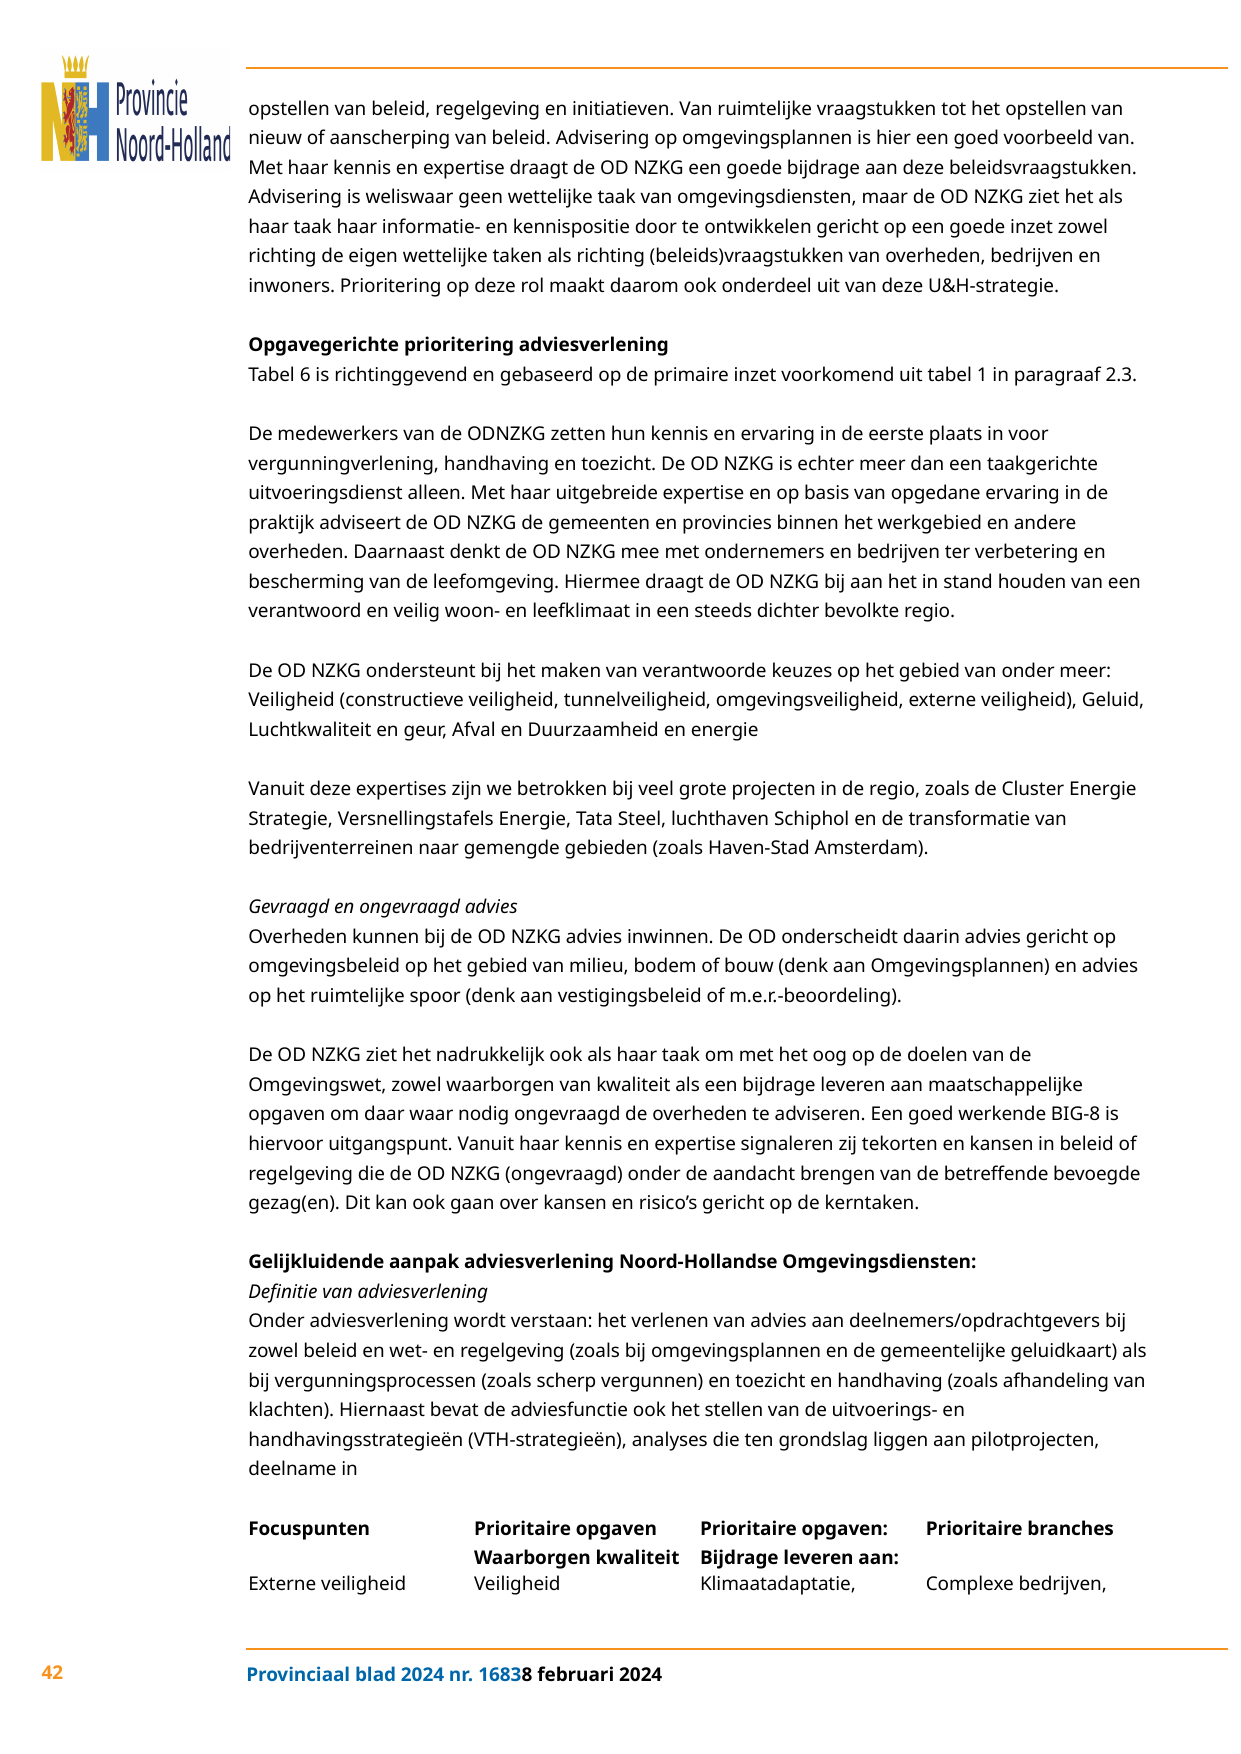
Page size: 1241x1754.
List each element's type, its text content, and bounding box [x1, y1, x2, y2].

table_cell Complexe bedrijven, [926, 1570, 1152, 1596]
table_cell Klimaatadaptatie, [700, 1570, 926, 1596]
text Tabel 6 is richtinggevend en gebaseerd op de primaire inzet voorkomend uit tabel 1 in paragraaf 2.3. [248, 361, 1152, 387]
text Gelijkluidende aanpak adviesverlening Noord-Hollandse Omgevingsdiensten: [248, 1248, 1152, 1274]
table_header Prioritaire opgaven: Bijdrage leveren aan: [700, 1515, 926, 1570]
text De OD NZKG ondersteunt bij het maken van verantwoorde keuzes op het gebied van onder meer: [248, 657, 1152, 683]
table_cell Veiligheid [474, 1570, 700, 1596]
text Opgavegerichte prioritering adviesverlening [248, 331, 1152, 357]
table_header Focuspunten [248, 1515, 474, 1570]
text Veiligheid (constructieve veiligheid, tunnelveiligheid, omgevingsveiligheid, externe veiligheid), Geluid, Luchtkwaliteit en geur, Afval en Duurzaamheid en energie [248, 686, 1152, 742]
text opstellen van beleid, regelgeving en initiatieven. Van ruimtelijke vraagstukken tot het opstellen van nieuw of aanscherping van beleid. Advisering op omgevingsplannen is hier een goed voorbeeld van. Met haar kennis en expertise draagt de OD NZKG een goede bijdrage aan deze beleidsvraagstukken. Advisering is weliswaar geen wettelijke taak van omgevingsdiensten, maar de OD NZKG ziet het als haar taak haar informatie- en kennispositie door te ontwikkelen gericht op een goede inzet zowel richting de eigen wettelijke taken als richting (beleids)vraagstukken van overheden, bedrijven en inwoners. Prioritering op deze rol maakt daarom ook onderdeel uit van deze U&H-strategie. [248, 95, 1152, 298]
table_header Prioritaire branches [926, 1515, 1152, 1570]
text Definitie van adviesverlening [248, 1278, 1152, 1304]
table_header Prioritaire opgaven Waarborgen kwaliteit [474, 1515, 700, 1570]
text De medewerkers van de ODNZKG zetten hun kennis en ervaring in de eerste plaats in voor vergunningverlening, handhaving en toezicht. De OD NZKG is echter meer dan een taakgerichte uitvoeringsdienst alleen. Met haar uitgebreide expertise en op basis van opgedane ervaring in de praktijk adviseert de OD NZKG de gemeenten en provincies binnen het werkgebied en andere overheden. Daarnaast denkt de OD NZKG mee met ondernemers en bedrijven ter verbetering en bescherming van de leefomgeving. Hiermee draagt de OD NZKG bij aan het in stand houden van een verantwoord en veilig woon- en leefklimaat in een steeds dichter bevolkte regio. [248, 420, 1152, 623]
text Gevraagd en ongevraagd advies [248, 893, 1152, 919]
text Vanuit deze expertises zijn we betrokken bij veel grote projecten in de regio, zoals de Cluster Energie Strategie, Versnellingstafels Energie, Tata Steel, luchthaven Schiphol en de transformatie van bedrijventerreinen naar gemengde gebieden (zoals Haven-Stad Amsterdam). [248, 775, 1152, 860]
text De OD NZKG ziet het nadrukkelijk ook als haar taak om met het oog op de doelen van de Omgevingswet, zowel waarborgen van kwaliteit als een bijdrage leveren aan maatschappelijke opgaven om daar waar nodig ongevraagd de overheden te adviseren. Een goed werkende BIG-8 is hiervoor uitgangspunt. Vanuit haar kennis en expertise signaleren zij tekorten en kansen in beleid of regelgeving die de OD NZKG (ongevraagd) onder de aandacht brengen van de betreffende bevoegde gezag(en). Dit kan ook gaan over kansen en risico’s gericht op de kerntaken. [248, 1041, 1152, 1215]
table_cell Externe veiligheid [248, 1570, 474, 1596]
text Onder adviesverlening wordt verstaan: het verlenen van advies aan deelnemers/opdrachtgevers bij zowel beleid en wet- en regelgeving (zoals bij omgevingsplannen en de gemeentelijke geluidkaart) als bij vergunningsprocessen (zoals scherp vergunnen) en toezicht en handhaving (zoals afhandeling van klachten). Hiernaast bevat de adviesfunctie ook het stellen van de uitvoerings- en handhavingsstrategieën (VTH-strategieën), analyses die ten grondslag liggen aan pilotprojecten, deelname in [248, 1308, 1152, 1481]
text Overheden kunnen bij de OD NZKG advies inwinnen. De OD onderscheidt daarin advies gericht op omgevingsbeleid op het gebied van milieu, bodem of bouw (denk aan Omgevingsplannen) en advies op het ruimtelijke spoor (denk aan vestigingsbeleid of m.e.r.-beoordeling). [248, 923, 1152, 1008]
picture [41, 47, 231, 172]
